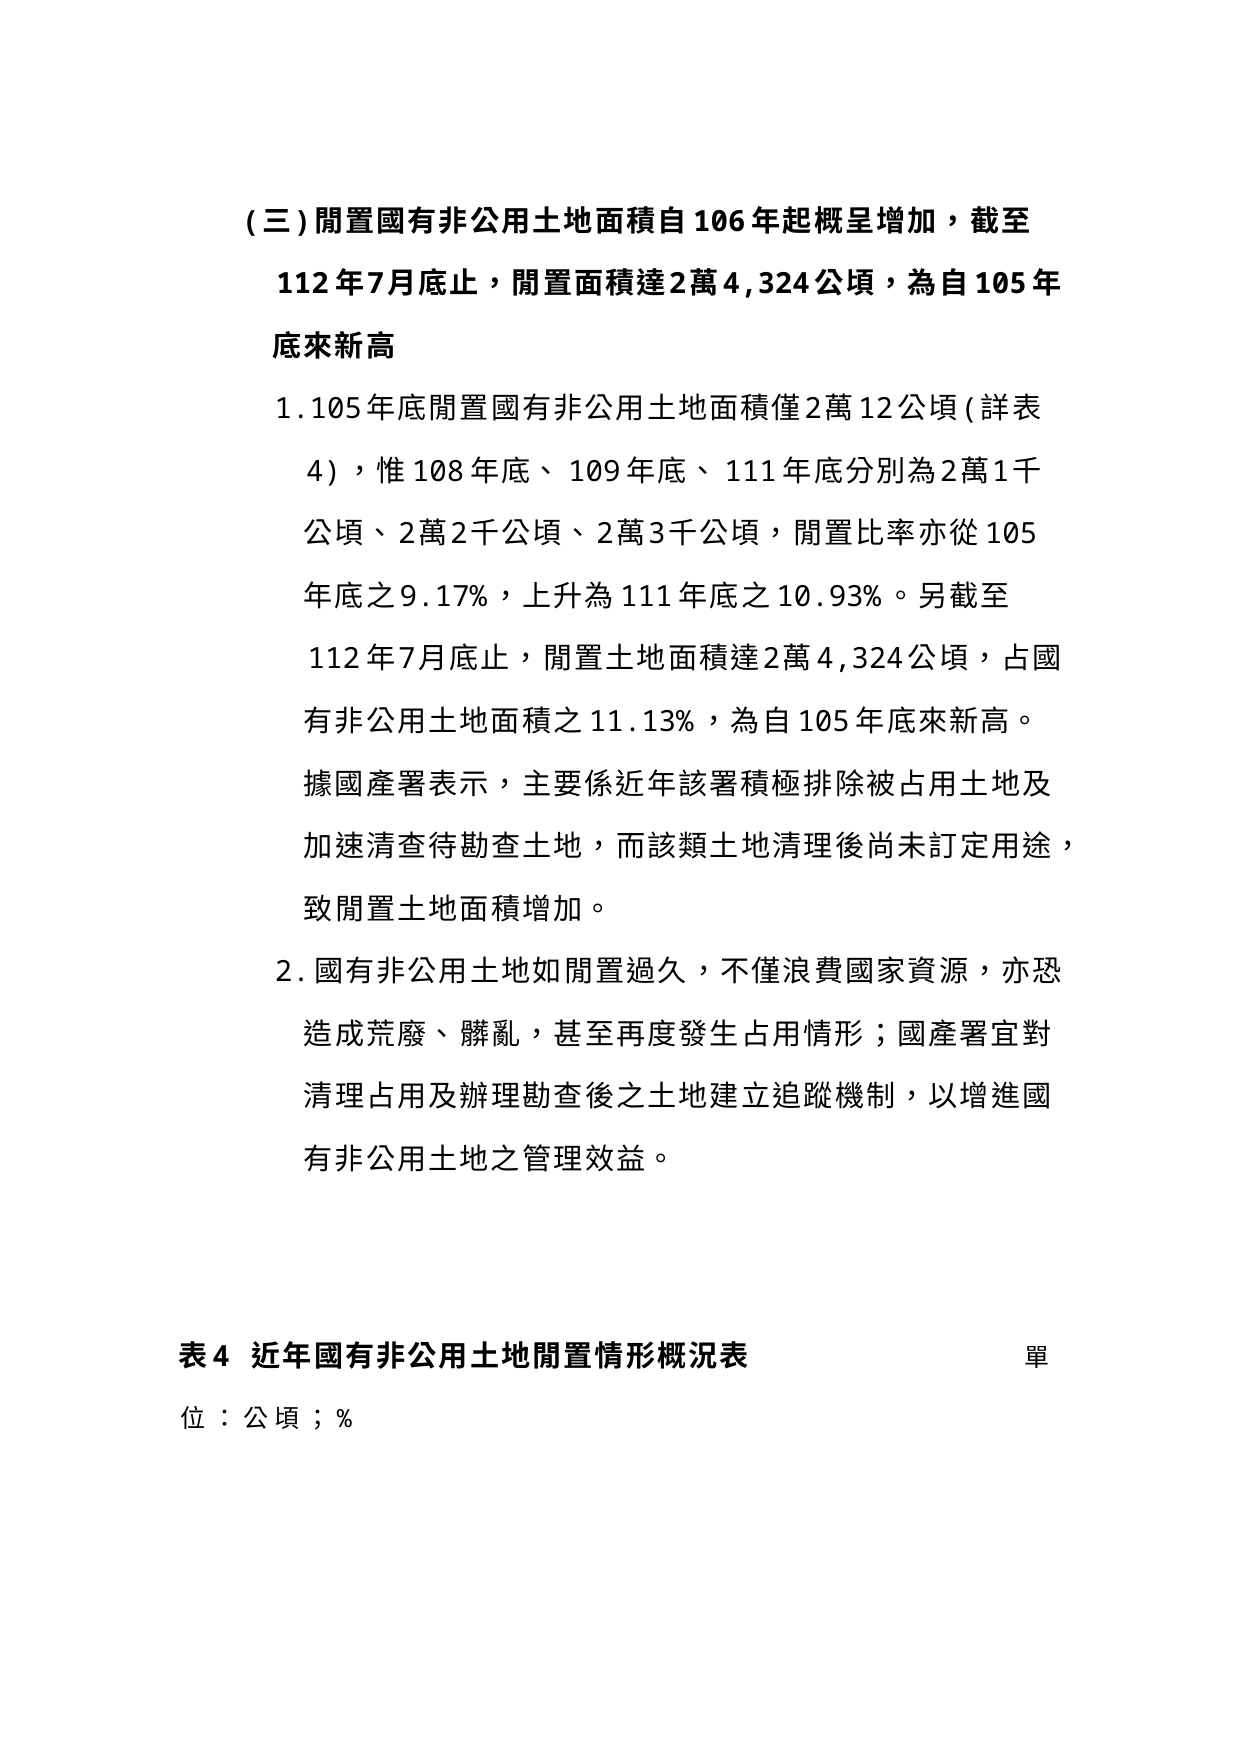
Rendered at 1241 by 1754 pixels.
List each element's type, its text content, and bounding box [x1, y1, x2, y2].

text 1.105年底閒置國有非公用土地面積僅2萬12公頃(詳表4)，惟108年底、109年底、111年底分別為2萬1千公頃、2萬2千公頃、2萬3千公頃，閒置比率亦從105年底之9.17%，上升為111年底之10.93%。另截至112年7月底止，閒置土地面積達2萬4,324公頃，占國有非公用土地面積之11.13%，為自105年底來新高。據國產署表示，主要係近年該署積極排除被占用土地及加速清查待勘查土地，而該類土地清理後尚未訂定用途，致閒置土地面積增加。 [266, 365, 1063, 927]
text 2.國有非公用土地如閒置過久，不僅浪費國家資源，亦恐造成荒廢、髒亂，甚至再度發生占用情形；國產署宜對清理占用及辦理勘查後之土地建立追蹤機制，以增進國有非公用土地之管理效益。 [266, 927, 1063, 1177]
text 表4 近年國有非公用土地閒置情形概況表 單位：公頃；% [177, 1313, 1063, 1438]
text (三)閒置國有非公用土地面積自106年起概呈增加，截至112年7月底止，閒置面積達2萬4,324公頃，為自105年底來新高 [236, 177, 1063, 365]
